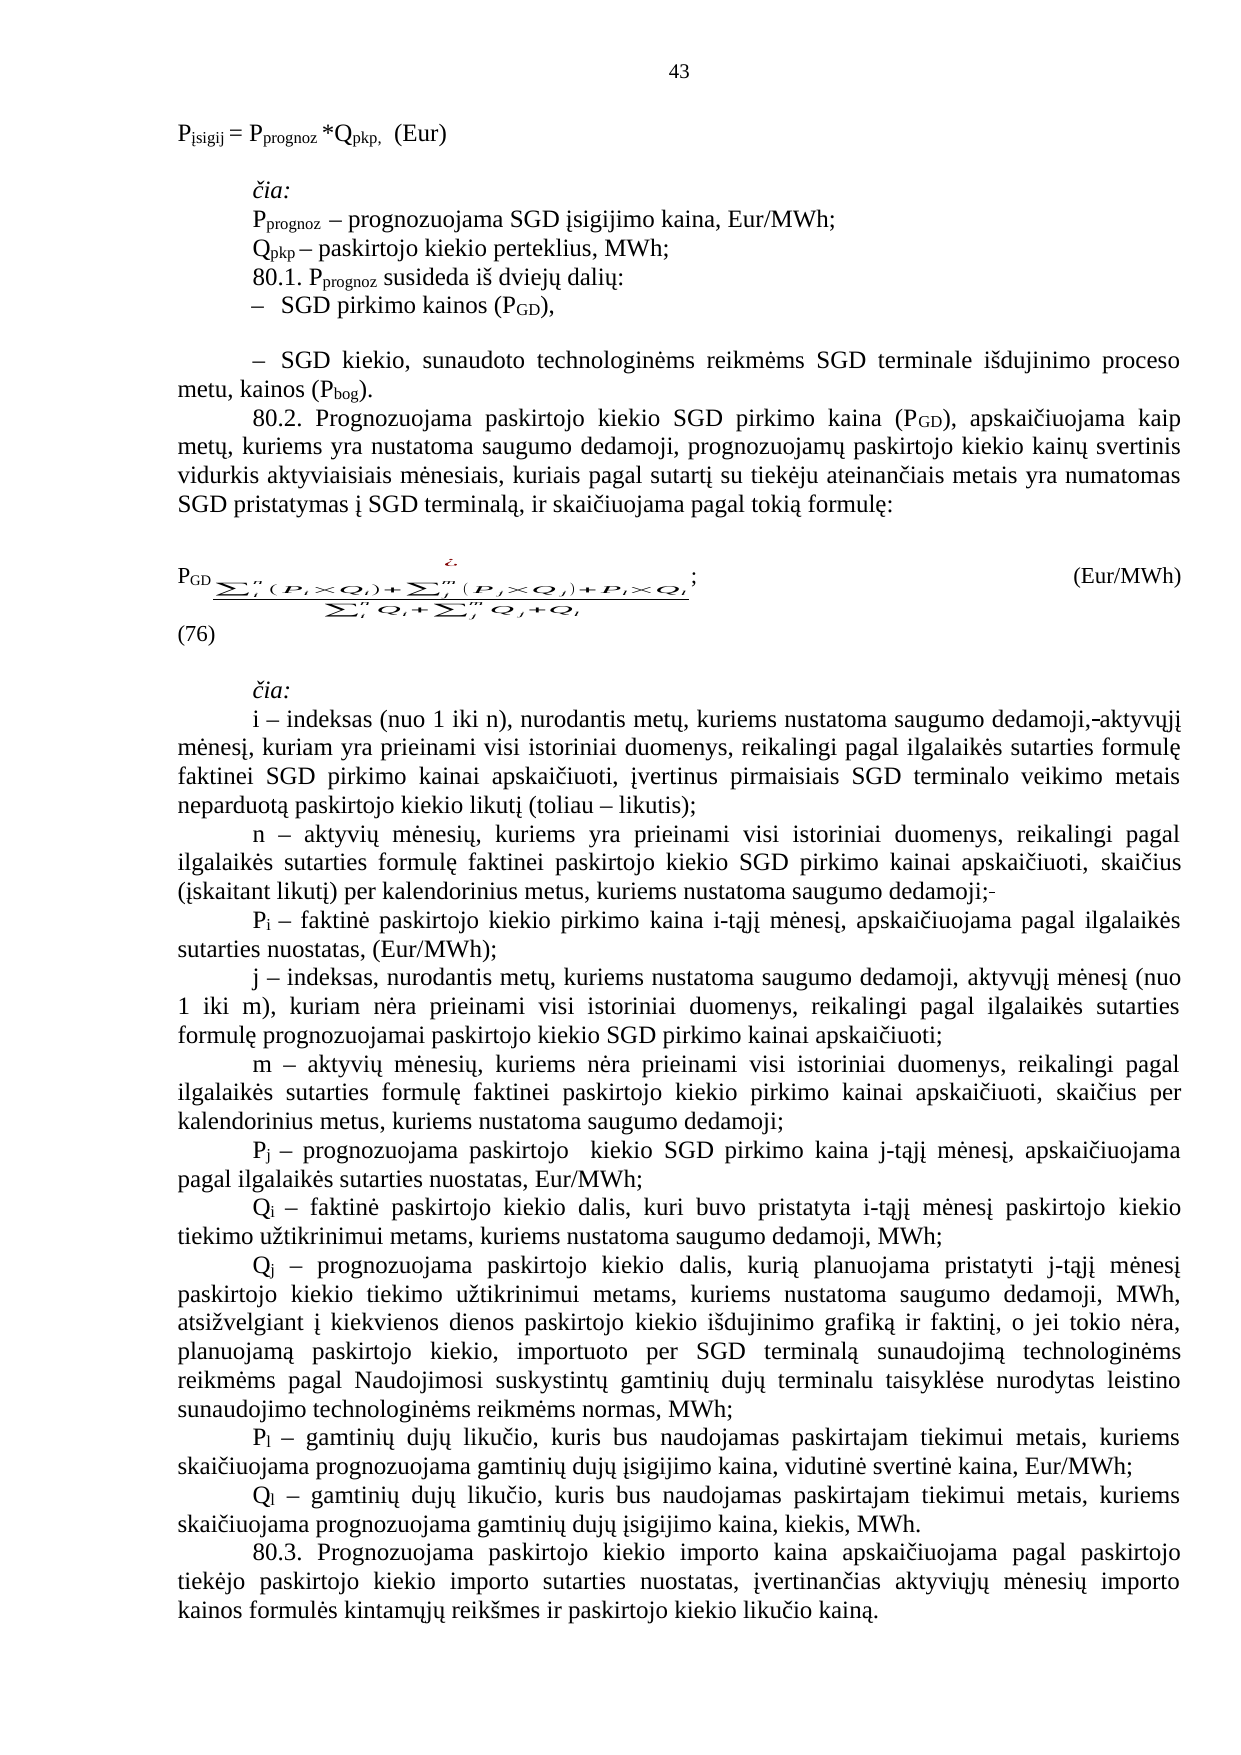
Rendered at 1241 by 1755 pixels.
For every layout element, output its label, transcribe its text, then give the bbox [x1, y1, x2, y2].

text Pprognoz – prognozuojama SGD įsigijimo kaina, Eur/MWh; [177, 204, 1181, 233]
text 80.1. Pprognoz susideda iš dviejų dalių: [177, 262, 1181, 291]
text Pl – gamtinių dujų likučio, kuris bus naudojamas paskirtajam tiekimui metais, kuriems skaičiuojama prognozuojama gamtinių dujų įsigijimo kaina, vidutinė svertinė kaina, Eur/MWh; [177, 1422, 1181, 1480]
text 80.2. Prognozuojama paskirtojo kiekio SGD pirkimo kaina (PGD), apskaičiuojama kaip metų, kuriems yra nustatoma saugumo dedamoji, prognozuojamų paskirtojo kiekio kainų svertinis vidurkis aktyviaisiais mėnesiais, kuriais pagal sutartį su tiekėju ateinančiais metais yra numatomas SGD pristatymas į SGD terminalą, ir skaičiuojama pagal tokią formulę: [177, 403, 1181, 518]
text – SGD kiekio, sunaudoto technologinėms reikmėms SGD terminale išdujinimo proceso metu, kainos (Pbog). [177, 345, 1181, 403]
text PGD; (Eur/MWh) (76) [177, 546, 1181, 646]
text Ql – gamtinių dujų likučio, kuris bus naudojamas paskirtajam tiekimui metais, kuriems skaičiuojama prognozuojama gamtinių dujų įsigijimo kaina, kiekis, MWh. [177, 1480, 1181, 1537]
text Qi – faktinė paskirtojo kiekio dalis, kuri buvo pristatyta i-tąjį mėnesį paskirtojo kiekio tiekimo užtikrinimui metams, kuriems nustatoma saugumo dedamoji, MWh; [177, 1192, 1181, 1250]
text n – aktyvių mėnesių, kuriems yra prieinami visi istoriniai duomenys, reikalingi pagal ilgalaikės sutarties formulę faktinei paskirtojo kiekio SGD pirkimo kainai apskaičiuoti, skaičius (įskaitant likutį) per kalendorinius metus, kuriems nustatoma saugumo dedamoji; [177, 819, 1181, 905]
text i – indeksas (nuo 1 iki n), nurodantis metų, kuriems nustatoma saugumo dedamoji, aktyvųjį mėnesį, kuriam yra prieinami visi istoriniai duomenys, reikalingi pagal ilgalaikės sutarties formulę faktinei SGD pirkimo kainai apskaičiuoti, įvertinus pirmaisiais SGD terminalo veikimo metais neparduotą paskirtojo kiekio likutį (toliau – likutis); [177, 704, 1181, 819]
text Qj – prognozuojama paskirtojo kiekio dalis, kurią planuojama pristatyti j-tąjį mėnesį paskirtojo kiekio tiekimo užtikrinimui metams, kuriems nustatoma saugumo dedamoji, MWh, atsižvelgiant į kiekvienos dienos paskirtojo kiekio išdujinimo grafiką ir faktinį, o jei tokio nėra, planuojamą paskirtojo kiekio, importuoto per SGD terminalą sunaudojimą technologinėms reikmėms pagal Naudojimosi suskystintų gamtinių dujų terminalu taisyklėse nurodytas leistino sunaudojimo technologinėms reikmėms normas, MWh; [177, 1250, 1181, 1422]
text Pi – faktinė paskirtojo kiekio pirkimo kaina i-tąjį mėnesį, apskaičiuojama pagal ilgalaikės sutarties nuostatas, (Eur/MWh); [177, 905, 1181, 962]
text m – aktyvių mėnesių, kuriems nėra prieinami visi istoriniai duomenys, reikalingi pagal ilgalaikės sutarties formulę faktinei paskirtojo kiekio pirkimo kainai apskaičiuoti, skaičius per kalendorinius metus, kuriems nustatoma saugumo dedamoji; [177, 1049, 1181, 1135]
text Pįsigij = Pprognoz *Qpkp, (Eur) [177, 118, 1181, 147]
text j – indeksas, nurodantis metų, kuriems nustatoma saugumo dedamoji, aktyvųjį mėnesį (nuo 1 iki m), kuriam nėra prieinami visi istoriniai duomenys, reikalingi pagal ilgalaikės sutarties formulę prognozuojamai paskirtojo kiekio SGD pirkimo kainai apskaičiuoti; [177, 962, 1181, 1049]
text čia: [177, 675, 1181, 704]
text Qpkp – paskirtojo kiekio perteklius, MWh; [177, 233, 1181, 262]
text 80.3. Prognozuojama paskirtojo kiekio importo kaina apskaičiuojama pagal paskirtojo tiekėjo paskirtojo kiekio importo sutarties nuostatas, įvertinančias aktyviųjų mėnesių importo kainos formulės kintamųjų reikšmes ir paskirtojo kiekio likučio kainą. [177, 1537, 1181, 1624]
text čia: [177, 176, 1181, 204]
text – SGD pirkimo kainos (PGD), [251, 291, 1181, 319]
text Pj – prognozuojama paskirtojo kiekio SGD pirkimo kaina j-tąjį mėnesį, apskaičiuojama pagal ilgalaikės sutarties nuostatas, Eur/MWh; [177, 1135, 1181, 1192]
